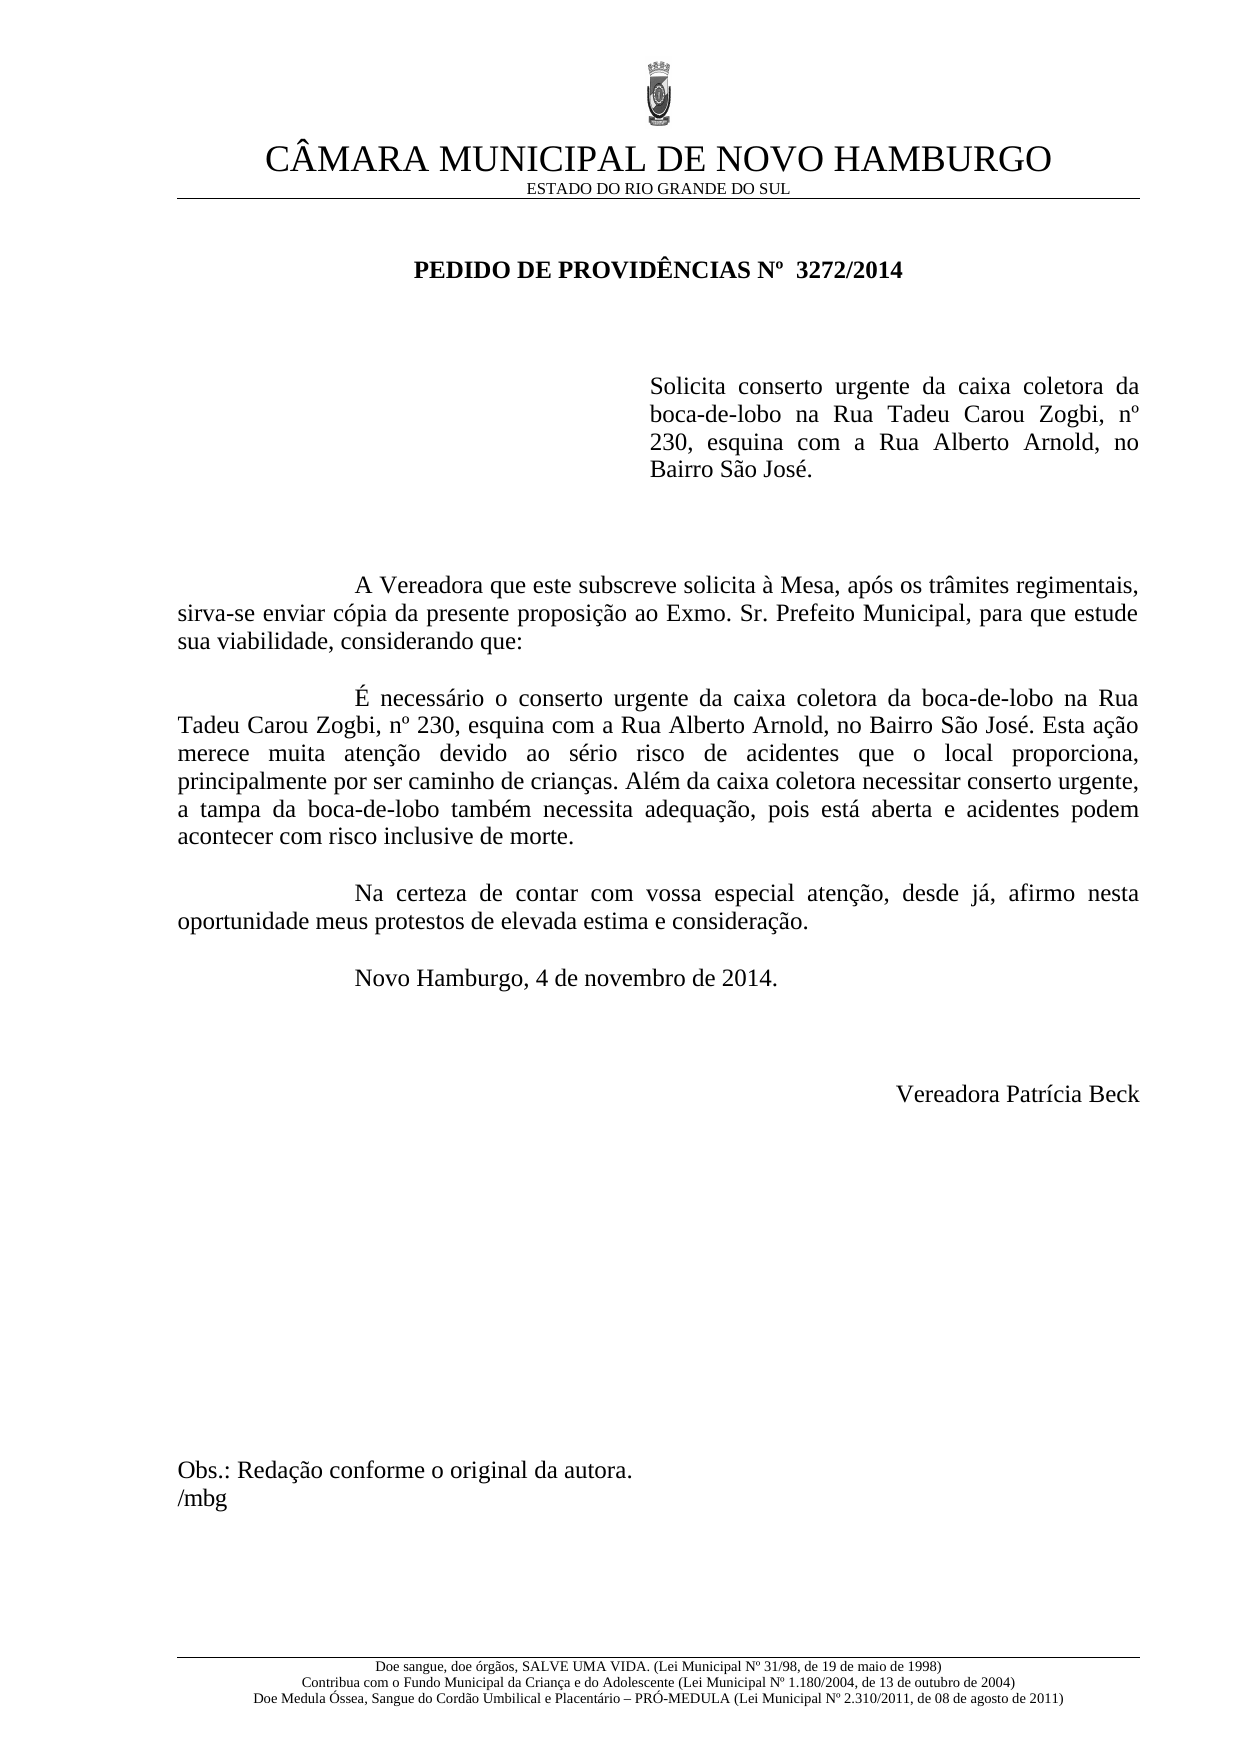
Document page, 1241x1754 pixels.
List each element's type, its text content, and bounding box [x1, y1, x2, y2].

text PEDIDO DE PROVIDÊNCIAS Nº 3272/2014 [177, 256, 1140, 284]
text Novo Hamburgo, 4 de novembro de 2014. [177, 964, 1140, 992]
text /mbg [177, 1484, 1140, 1512]
text Solicita conserto urgente da caixa coletora da boca-de-lobo na Rua Tadeu Carou Zogbi, nº 230, esquina com a Rua Alberto Arnold, no Bairro São José. [649, 372, 1140, 483]
text Obs.: Redação conforme o original da autora. [177, 1457, 1140, 1484]
text É necessário o conserto urgente da caixa coletora da boca-de-lobo na Rua Tadeu Carou Zogbi, nº 230, esquina com a Rua Alberto Arnold, no Bairro São José. Esta ação merece muita atenção devido ao sério risco de acidentes que o local proporciona, principalmente por ser caminho de crianças. Além da caixa coletora necessitar conserto urgente, a tampa da boca-de-lobo também necessita adequação, pois está aberta e acidentes podem acontecer com risco inclusive de morte. [177, 684, 1140, 850]
text Vereadora Patrícia Beck [768, 1080, 1140, 1108]
text Na certeza de contar com vossa especial atenção, desde já, afirmo nesta oportunidade meus protestos de elevada estima e consideração. [177, 879, 1140, 935]
text A Vereadora que este subscreve solicita à Mesa, após os trâmites regimentais, sirva-se enviar cópia da presente proposição ao Exmo. Sr. Prefeito Municipal, para que estude sua viabilidade, considerando que: [177, 572, 1140, 655]
